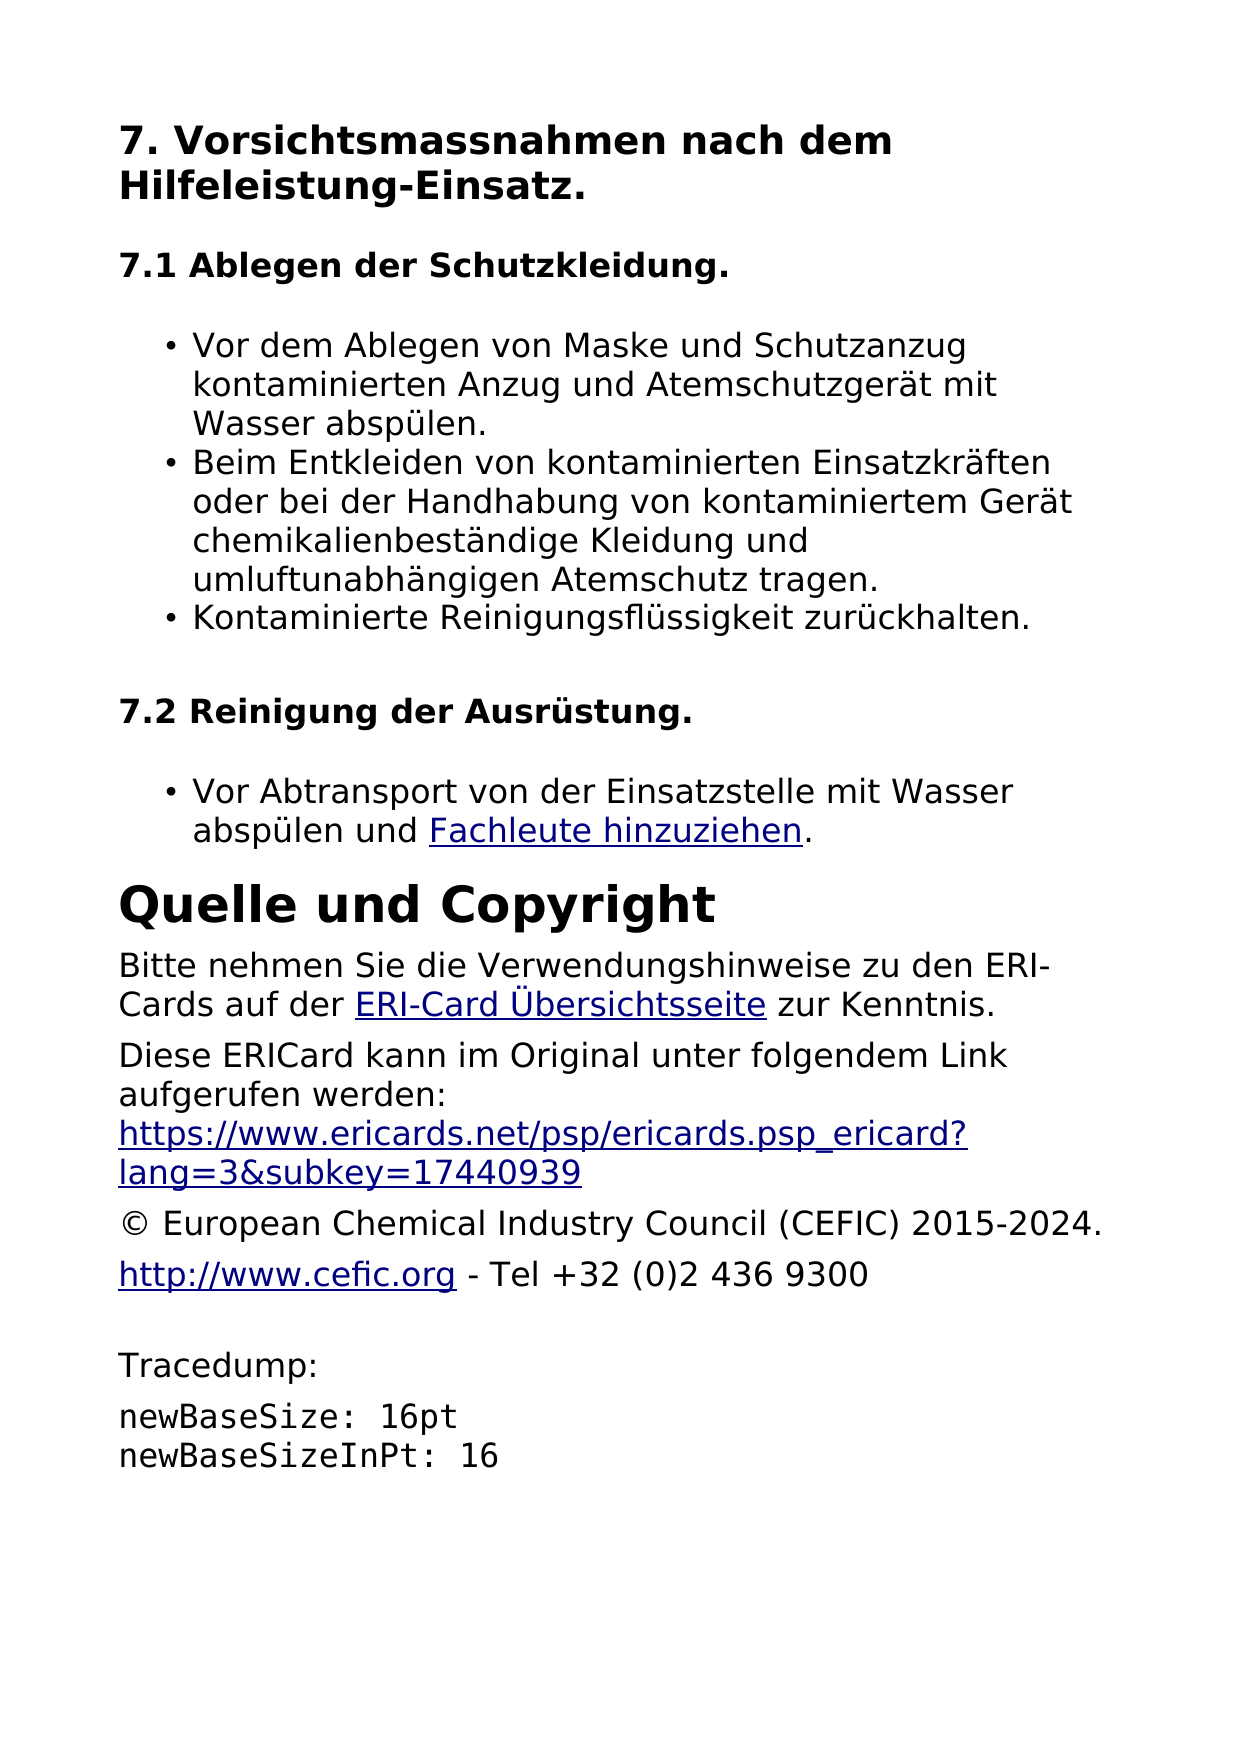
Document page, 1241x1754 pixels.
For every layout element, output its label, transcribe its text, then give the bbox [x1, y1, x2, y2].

subtitle Quelle und Copyright [118, 876, 1122, 934]
subtitle 7. Vorsichtsmassnahmen nach dem Hilfeleistung-Einsatz. [118, 118, 1122, 208]
subtitle 7.1 Ablegen der Schutzkleidung. [118, 246, 1122, 285]
text Diese ERICard kann im Original unter folgendem Link aufgerufen werden: https://www.ericards.net/psp/ericards.psp_ericard?lang=3&subkey=17440939 [118, 1037, 1122, 1192]
subtitle 7.2 Reinigung der Ausrüstung. [118, 692, 1122, 731]
text newBaseSize: 16pt newBaseSizeInPt: 16 [118, 1397, 1122, 1475]
text http://www.cefic.org - Tel +32 (0)2 436 9300 [118, 1256, 1122, 1295]
list Kontaminierte Reinigungsflüssigkeit zurückhalten. [177, 599, 1122, 638]
list Vor Abtransport von der Einsatzstelle mit Wasser abspülen und Fachleute hinzuziehen. [177, 773, 1122, 851]
text Tracedump: [118, 1307, 1122, 1385]
list Beim Entkleiden von kontaminierten Einsatzkräften oder bei der Handhabung von kontaminiertem Gerät chemikalienbeständige Kleidung und umluftunabhängigen Atemschutz tragen. [177, 443, 1122, 599]
text © European Chemical Industry Council (CEFIC) 2015-2024. [118, 1204, 1122, 1243]
list Vor dem Ablegen von Maske und Schutzanzug kontaminierten Anzug und Atemschutzgerät mit Wasser abspülen. [177, 327, 1122, 443]
text Bitte nehmen Sie die Verwendungshinweise zu den ERI-Cards auf der ERI-Card Übersichtsseite zur Kenntnis. [118, 946, 1122, 1024]
